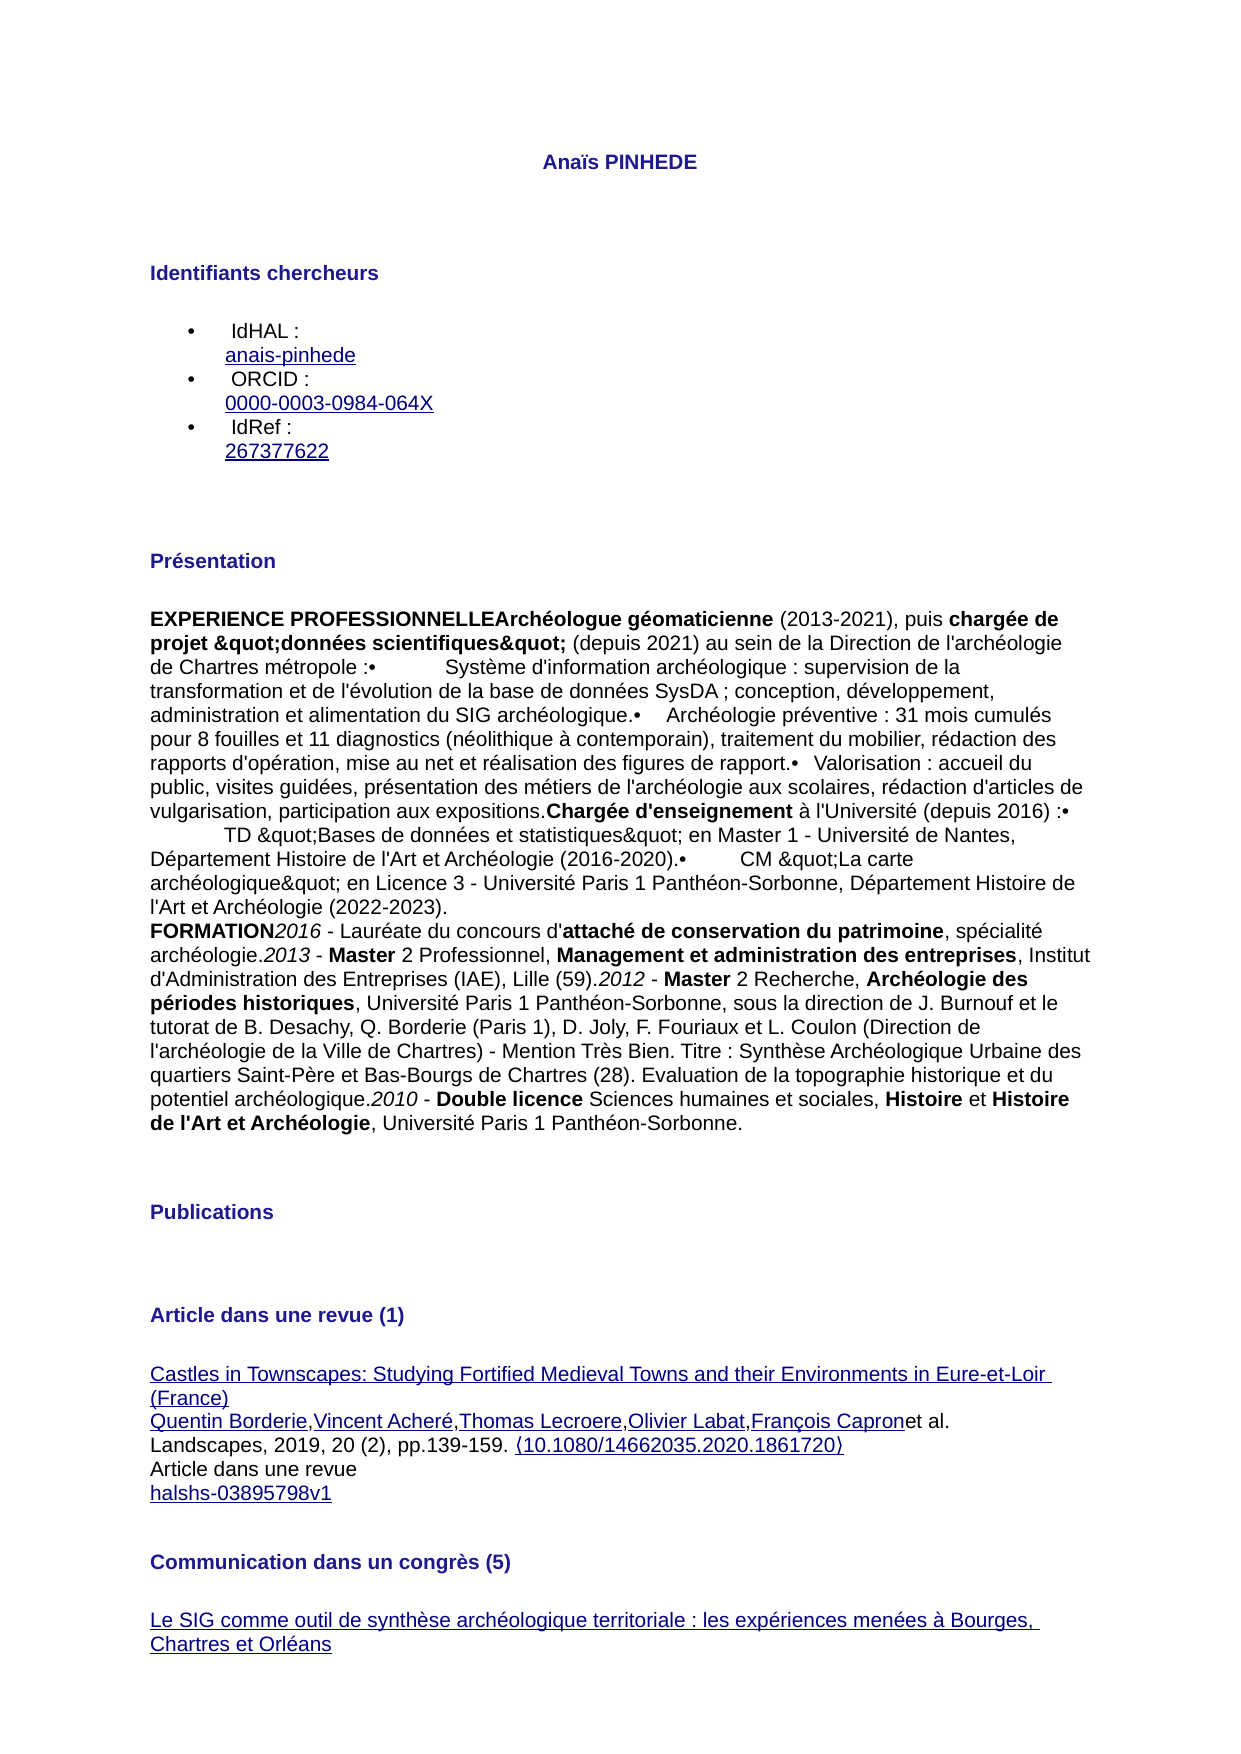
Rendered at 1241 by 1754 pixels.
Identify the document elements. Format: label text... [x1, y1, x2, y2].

text EXPERIENCE PROFESSIONNELLEArchéologue géomaticienne (2013-2021), puis chargée de projet &quot;données scientifiques&quot; (depuis 2021) au sein de la Direction de l'archéologie de Chartres métropole :• Système d'information archéologique : supervision de la transformation et de l'évolution de la base de données SysDA ; conception, développement, administration et alimentation du SIG archéologique.• Archéologie préventive : 31 mois cumulés pour 8 fouilles et 11 diagnostics (néolithique à contemporain), traitement du mobilier, rédaction des rapports d'opération, mise au net et réalisation des figures de rapport.• Valorisation : accueil du public, visites guidées, présentation des métiers de l'archéologie aux scolaires, rédaction d'articles de vulgarisation, participation aux expositions.Chargée d'enseignement à l'Université (depuis 2016) :• TD &quot;Bases de données et statistiques&quot; en Master 1 - Université de Nantes, Département Histoire de l'Art et Archéologie (2016-2020).• CM &quot;La carte archéologique&quot; en Licence 3 - Université Paris 1 Panthéon-Sorbonne, Département Histoire de l'Art et Archéologie (2022-2023). [150, 607, 1090, 919]
subtitle Anaïs PINHEDE [150, 150, 1090, 174]
subtitle Identifiants chercheurs [150, 260, 1090, 284]
subtitle Article dans une revue (1) [150, 1303, 1090, 1327]
table_header Le SIG comme outil de synthèse archéologique territoriale : les expériences menées à Bourges, Chartres et Orléans [150, 1608, 1090, 1656]
subtitle Présentation [150, 549, 1090, 573]
text FORMATION2016 - Lauréate du concours d'attaché de conservation du patrimoine, spécialité archéologie.2013 - Master 2 Professionnel, Management et administration des entreprises, Institut d'Administration des Entreprises (IAE), Lille (59).2012 - Master 2 Recherche, Archéologie des périodes historiques, Université Paris 1 Panthéon-Sorbonne, sous la direction de J. Burnouf et le tutorat de B. Desachy, Q. Borderie (Paris 1), D. Joly, F. Fouriaux et L. Coulon (Direction de l'archéologie de la Ville de Chartres) - Mention Très Bien. Titre : Synthèse Archéologique Urbaine des quartiers Saint-Père et Bas-Bourgs de Chartres (28). Evaluation de la topographie historique et du potentiel archéologique.2010 - Double licence Sciences humaines et sociales, Histoire et Histoire de l'Art et Archéologie, Université Paris 1 Panthéon-Sorbonne. [150, 919, 1090, 1134]
list 267377622 [187, 438, 1090, 462]
subtitle Communication dans un congrès (5) [150, 1550, 1090, 1574]
subtitle Publications [150, 1200, 1090, 1224]
list 0000-0003-0984-064X [187, 391, 1090, 414]
table_header Castles in Townscapes: Studying Fortified Medieval Towns and their Environments in Eure-et-Loir (France) Quentin Borderie,Vincent Acheré,Thomas Lecroere,Olivier Labat,François Capronet al. Landscapes, 2019, 20 (2), pp.139-159. ⟨10.1080/14662035.2020.1861720⟩ Article dans une revue halshs-03895798v1 [150, 1361, 1090, 1505]
list IdRef : [187, 414, 1090, 438]
list anais-pinhede [187, 343, 1090, 367]
list ORCID : [187, 367, 1090, 391]
list IdHAL : [187, 319, 1090, 343]
